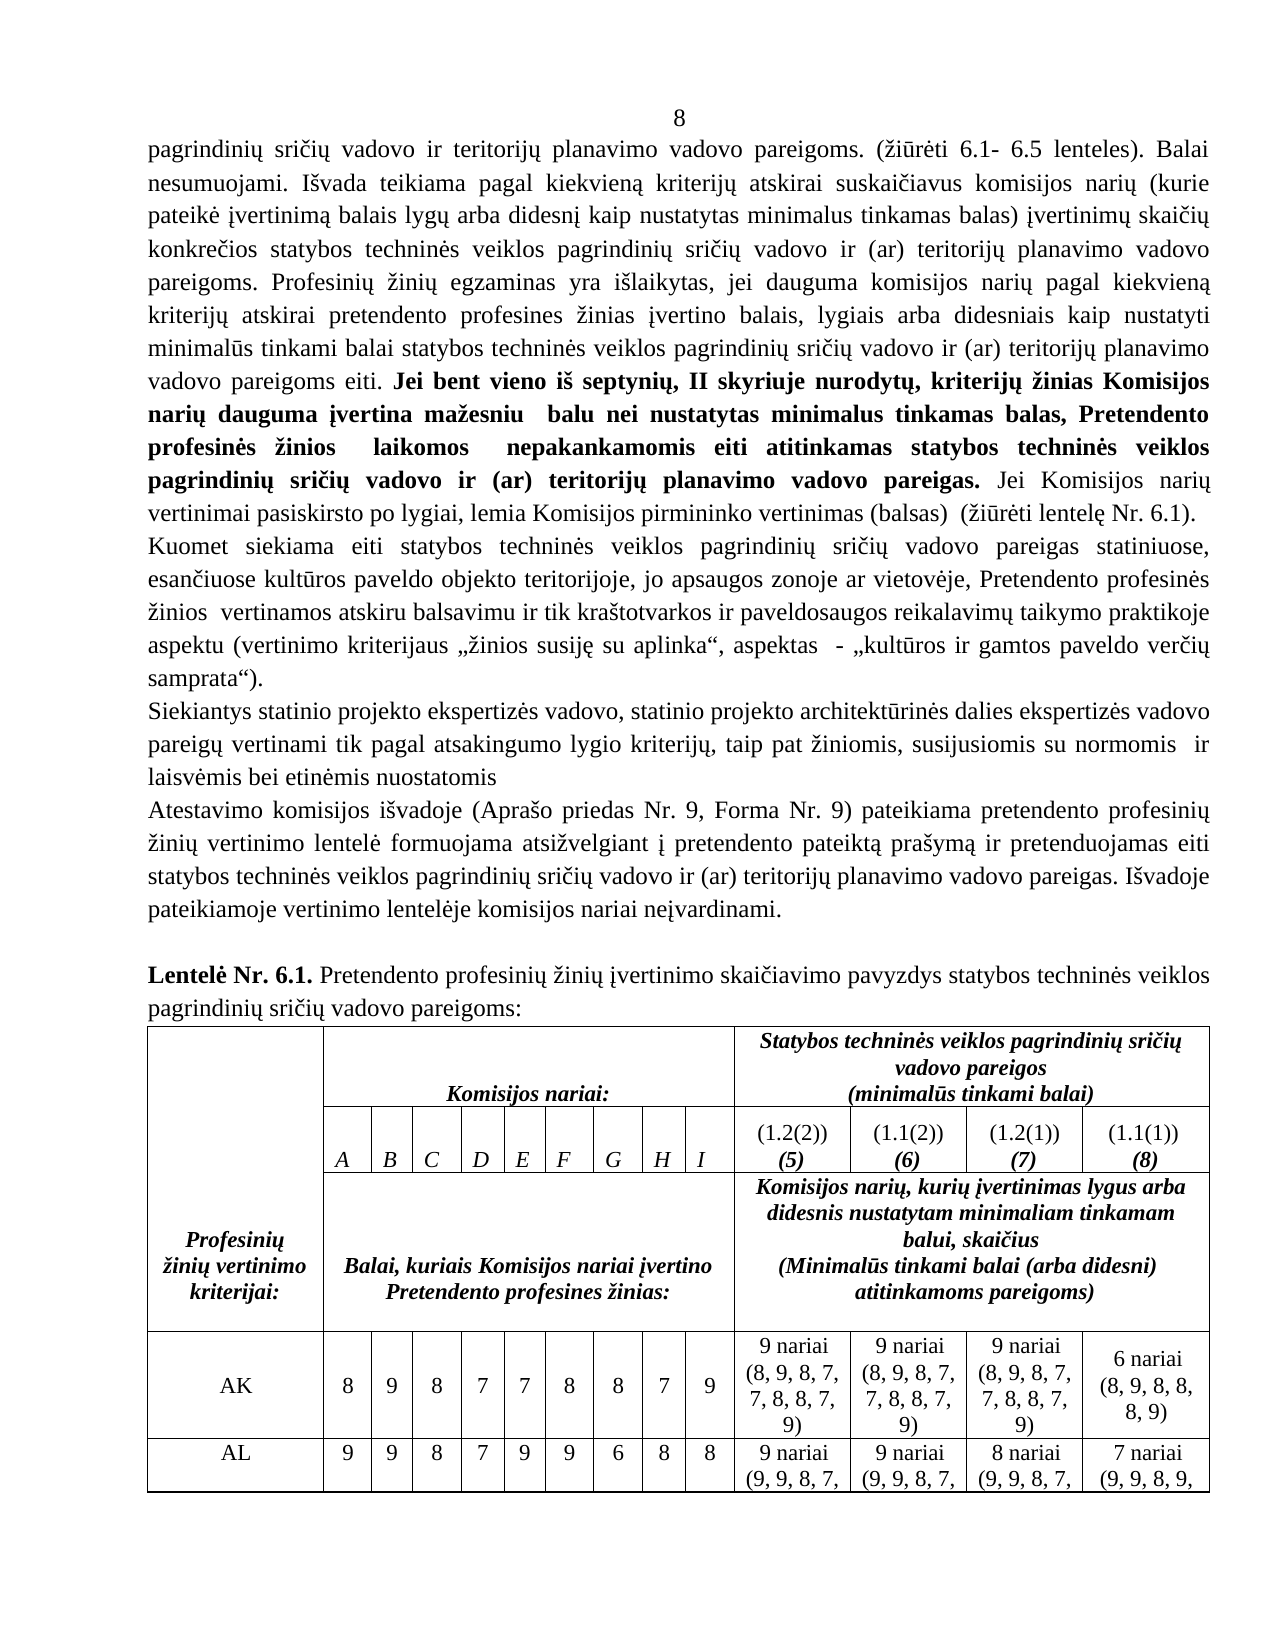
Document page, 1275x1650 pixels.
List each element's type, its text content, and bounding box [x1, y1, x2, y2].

table_cell B [372, 1107, 412, 1172]
table_header Komisijos nariai: [324, 1027, 734, 1106]
table_cell F [546, 1107, 593, 1172]
text Kuomet siekiama eiti statybos techninės veiklos pagrindinių sričių vadovo pareigas statiniuose, esančiuose kultūros paveldo objekto teritorijoje, jo apsaugos zonoje ar vietovėje, Pretendento profesinės žinios vertinamos atskiru balsavimu ir tik kraštotvarkos ir paveldosaugos reikalavimų taikymo praktikoje aspektu (vertinimo kriterijaus „žinios susiję su aplinka“, aspektas - „kultūros ir gamtos paveldo verčių samprata“). [148, 531, 1211, 692]
table_cell 7 [462, 1332, 504, 1438]
table_cell G [594, 1107, 642, 1172]
table_cell (1.2(2)) (5) [735, 1107, 850, 1172]
text Atestavimo komisijos išvadoje (Aprašo priedas Nr. 9, Forma Nr. 9) pateikiama pretendento profesinių žinių vertinimo lentelė formuojama atsižvelgiant į pretendento pateiktą prašymą ir pretenduojamas eiti statybos techninės veiklos pagrindinių sričių vadovo ir (ar) teritorijų planavimo vadovo pareigas. Išvadoje pateikiamoje vertinimo lentelėje komisijos nariai neįvardinami. [148, 795, 1211, 923]
table_cell 8 [643, 1439, 685, 1491]
table_cell C [413, 1107, 461, 1172]
table_cell 8 nariai (9, 9, 8, 7, [967, 1439, 1082, 1491]
table_cell Balai, kuriais Komisijos nariai įvertino Pretendento profesines žinias: [324, 1173, 734, 1331]
table_cell 9 [324, 1439, 371, 1491]
table_cell D [462, 1107, 504, 1172]
table_cell 6 [594, 1439, 642, 1491]
table_cell 9 nariai (8, 9, 8, 7, 7, 8, 8, 7, 9) [967, 1332, 1082, 1438]
table_cell E [505, 1107, 545, 1172]
table_cell 8 [413, 1332, 461, 1438]
table_cell I [686, 1107, 734, 1172]
table_cell 8 [413, 1439, 461, 1491]
table_cell (1.2(1)) (7) [967, 1107, 1082, 1172]
text Siekiantys statinio projekto ekspertizės vadovo, statinio projekto architektūrinės dalies ekspertizės vadovo pareigų vertinami tik pagal atsakingumo lygio kriterijų, taip pat žiniomis, susijusiomis su normomis ir laisvėmis bei etinėmis nuostatomis [148, 696, 1211, 791]
table_cell AL [148, 1439, 323, 1491]
table_cell 9 nariai (9, 9, 8, 7, [735, 1439, 850, 1491]
table_header Profesinių žinių vertinimo kriterijai: [148, 1027, 323, 1331]
table_cell A [324, 1107, 371, 1172]
table_cell 9 [546, 1439, 593, 1491]
table_cell 8 [546, 1332, 593, 1438]
table_cell 9 nariai (8, 9, 8, 7, 7, 8, 8, 7, 9) [851, 1332, 966, 1438]
table_cell 8 [324, 1332, 371, 1438]
text pagrindinių sričių vadovo ir teritorijų planavimo vadovo pareigoms. (žiūrėti 6.1- 6.5 lenteles). Balai nesumuojami. Išvada teikiama pagal kiekvieną kriterijų atskirai suskaičiavus komisijos narių (kurie pateikė įvertinimą balais lygų arba didesnį kaip nustatytas minimalus tinkamas balas) įvertinimų skaičių konkrečios statybos techninės veiklos pagrindinių sričių vadovo ir (ar) teritorijų planavimo vadovo pareigoms. Profesinių žinių egzaminas yra išlaikytas, jei dauguma komisijos narių pagal kiekvieną kriterijų atskirai pretendento profesines žinias įvertino balais, lygiais arba didesniais kaip nustatyti minimalūs tinkami balai statybos techninės veiklos pagrindinių sričių vadovo ir (ar) teritorijų planavimo vadovo pareigoms eiti. Jei bent vieno iš septynių, II skyriuje nurodytų, kriterijų žinias Komisijos narių dauguma įvertina mažesniu balu nei nustatytas minimalus tinkamas balas, Pretendento profesinės žinios laikomos nepakankamomis eiti atitinkamas statybos techninės veiklos pagrindinių sričių vadovo ir (ar) teritorijų planavimo vadovo pareigas. Jei Komisijos narių vertinimai pasiskirsto po lygiai, lemia Komisijos pirmininko vertinimas (balsas) (žiūrėti lentelę Nr. 6.1). [148, 134, 1211, 527]
table_header Statybos techninės veiklos pagrindinių sričių vadovo pareigos (minimalūs tinkami balai) [735, 1027, 1209, 1106]
table_cell (1.1(1)) (8) [1083, 1107, 1209, 1172]
table_cell 9 [372, 1439, 412, 1491]
table_cell 7 [505, 1332, 545, 1438]
table_cell 9 nariai (8, 9, 8, 7, 7, 8, 8, 7, 9) [735, 1332, 850, 1438]
text Lentelė Nr. 6.1. Pretendento profesinių žinių įvertinimo skaičiavimo pavyzdys statybos techninės veiklos pagrindinių sričių vadovo pareigoms: [148, 960, 1211, 1022]
table_cell 9 [372, 1332, 412, 1438]
table_cell 7 nariai (9, 9, 8, 9, [1083, 1439, 1209, 1491]
table_cell (1.1(2)) (6) [851, 1107, 966, 1172]
table_cell Komisijos narių, kurių įvertinimas lygus arba didesnis nustatytam minimaliam tinkamam balui, skaičius (Minimalūs tinkami balai (arba didesni) atitinkamoms pareigoms) [735, 1173, 1209, 1331]
table_cell 7 [462, 1439, 504, 1491]
table_cell H [643, 1107, 685, 1172]
table_cell 9 [505, 1439, 545, 1491]
table_cell 8 [594, 1332, 642, 1438]
table_cell 6 nariai (8, 9, 8, 8, 8, 9) [1083, 1332, 1209, 1438]
table_cell 9 [686, 1332, 734, 1438]
table_cell 8 [686, 1439, 734, 1491]
table_cell 9 nariai (9, 9, 8, 7, [851, 1439, 966, 1491]
table_cell 7 [643, 1332, 685, 1438]
table_cell AK [148, 1332, 323, 1438]
